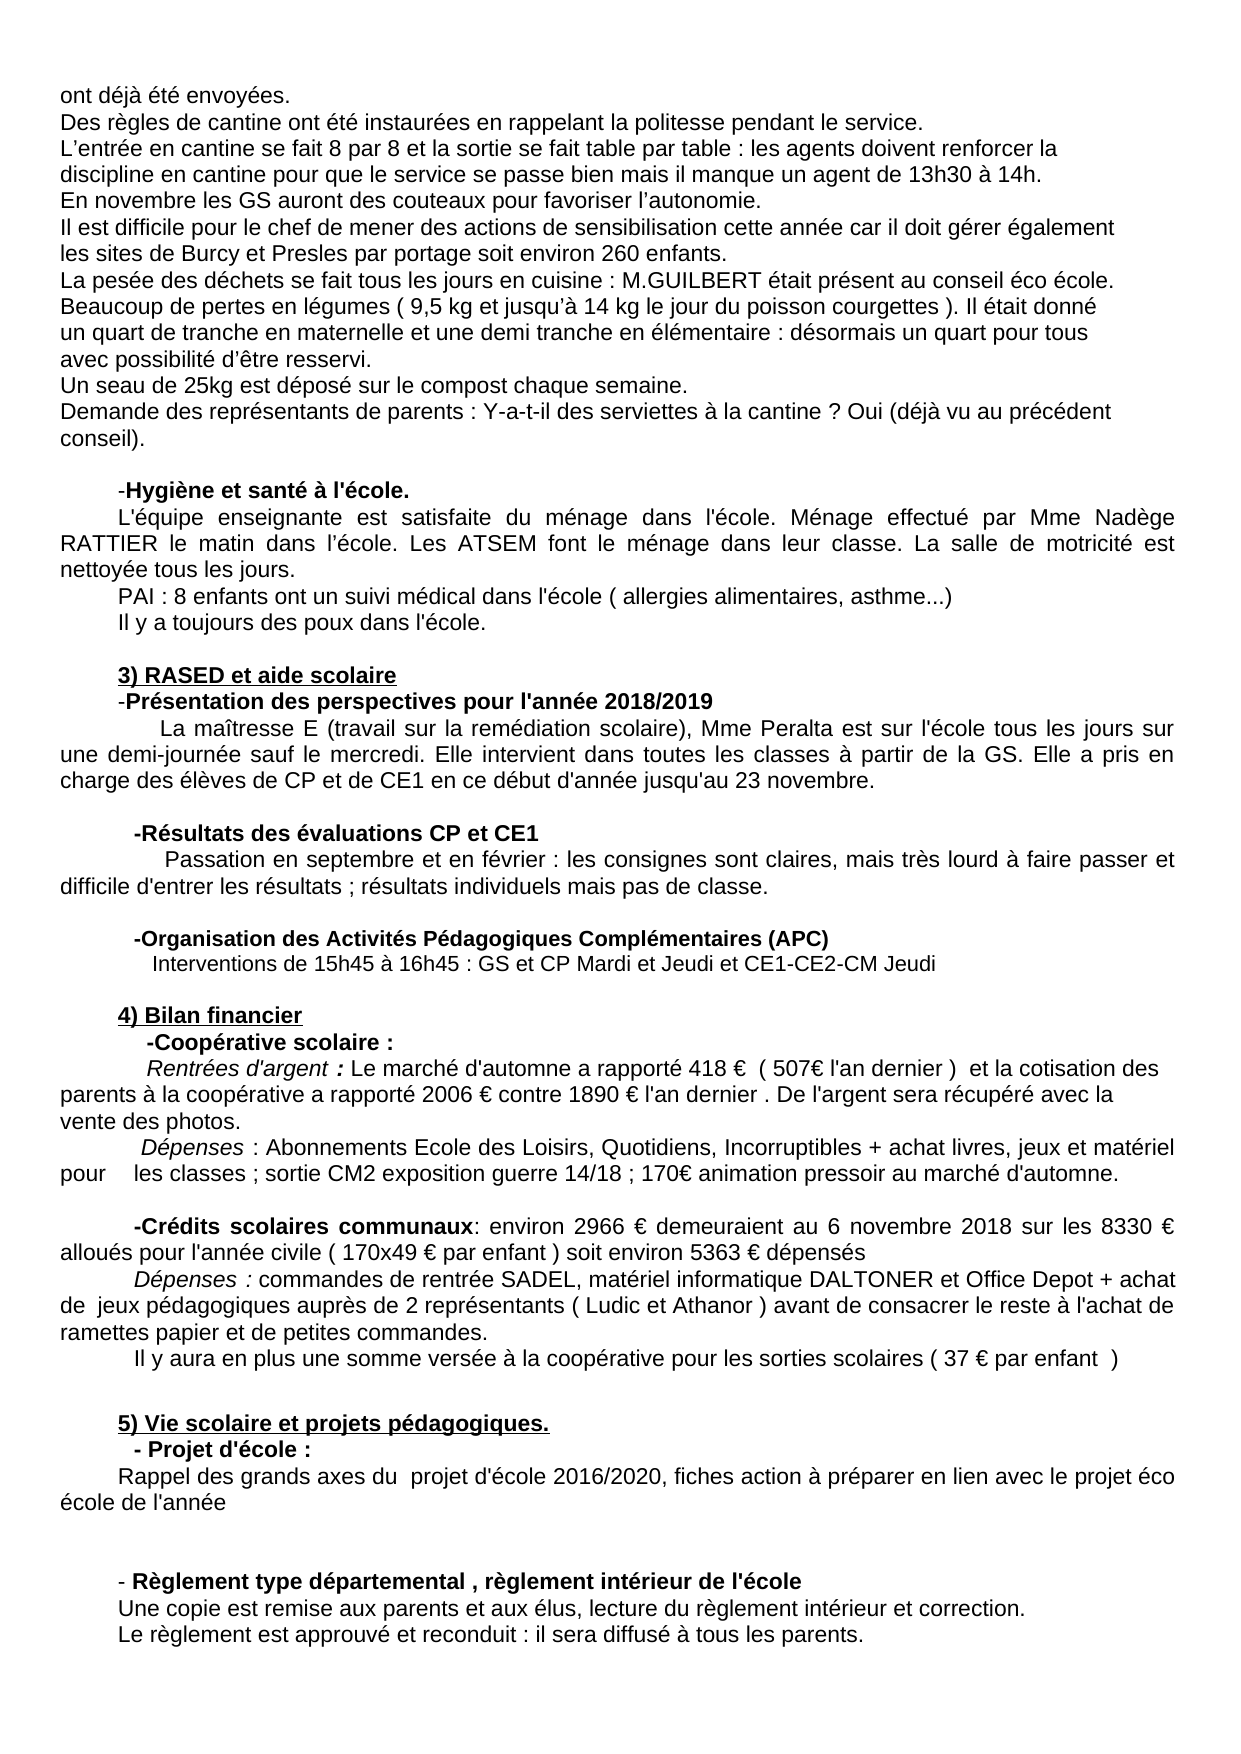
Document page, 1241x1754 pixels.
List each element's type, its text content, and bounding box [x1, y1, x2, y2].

text Il y aura en plus une somme versée à la coopérative pour les sorties scolaires ( 37 € par enfant ) [60, 1345, 1176, 1371]
text Beaucoup de pertes en légumes ( 9,5 kg et jusqu’à 14 kg le jour du poisson courgettes ). Il était donné un quart de tranche en maternelle et une demi tranche en élémentaire : désormais un quart pour tous avec possibilité d’être resservi. [60, 293, 1176, 372]
text Dépenses : Abonnements Ecole des Loisirs, Quotidiens, Incorruptibles + achat livres, jeux et matériel pour les classes ; sortie CM2 exposition guerre 14/18 ; 170€ animation pressoir au marché d'automne. [60, 1134, 1176, 1187]
text Il y a toujours des poux dans l'école. [60, 609, 1176, 636]
text En novembre les GS auront des couteaux pour favoriser l’autonomie. [60, 187, 1176, 214]
text -Coopérative scolaire : [60, 1028, 1176, 1055]
text L’entrée en cantine se fait 8 par 8 et la sortie se fait table par table : les agents doivent renforcer la discipline en cantine pour que le service se passe bien mais il manque un agent de 13h30 à 14h. [60, 135, 1176, 187]
text Interventions de 15h45 à 16h45 : GS et CP Mardi et Jeudi et CE1-CE2-CM Jeudi [60, 951, 1176, 976]
text -Organisation des Activités Pédagogiques Complémentaires (APC) [60, 925, 1176, 951]
text Rappel des grands axes du projet d'école 2016/2020, fiches action à préparer en lien avec le projet éco école de l'année [60, 1463, 1176, 1515]
text -Présentation des perspectives pour l'année 2018/2019 [60, 688, 1176, 714]
text -Résultats des évaluations CP et CE1 [60, 820, 1176, 846]
text L'équipe enseignante est satisfaite du ménage dans l'école. Ménage effectué par Mme Nadège RATTIER le matin dans l’école. Les ATSEM font le ménage dans leur classe. La salle de motricité est nettoyée tous les jours. [60, 504, 1176, 583]
text -Hygiène et santé à l'école. [60, 477, 1176, 504]
text - Règlement type départemental , règlement intérieur de l'école [60, 1568, 1176, 1594]
text 5) Vie scolaire et projets pédagogiques. [60, 1410, 1176, 1436]
text 4) Bilan financier [60, 1002, 1176, 1028]
text La pesée des déchets se fait tous les jours en cuisine : M.GUILBERT était présent au conseil éco école. [60, 267, 1176, 293]
text ont déjà été envoyées. [60, 82, 1176, 108]
text Dépenses : commandes de rentrée SADEL, matériel informatique DALTONER et Office Depot + achat de jeux pédagogiques auprès de 2 représentants ( Ludic et Athanor ) avant de consacrer le reste à l'achat de ramettes papier et de petites commandes. [60, 1266, 1176, 1345]
text 3) RASED et aide scolaire [60, 662, 1176, 688]
text La maîtresse E (travail sur la remédiation scolaire), Mme Peralta est sur l'école tous les jours sur une demi-journée sauf le mercredi. Elle intervient dans toutes les classes à partir de la GS. Elle a pris en charge des élèves de CP et de CE1 en ce début d'année jusqu'au 23 novembre. [60, 714, 1176, 794]
text - Projet d'école : [60, 1436, 1176, 1463]
text Une copie est remise aux parents et aux élus, lecture du règlement intérieur et correction. [60, 1594, 1176, 1621]
text PAI : 8 enfants ont un suivi médical dans l'école ( allergies alimentaires, asthme...) [60, 583, 1176, 609]
text Un seau de 25kg est déposé sur le compost chaque semaine. [60, 372, 1176, 398]
text -Crédits scolaires communaux: environ 2966 € demeuraient au 6 novembre 2018 sur les 8330 € alloués pour l'année civile ( 170x49 € par enfant ) soit environ 5363 € dépensés [60, 1213, 1176, 1266]
text Rentrées d'argent : Le marché d'automne a rapporté 418 € ( 507€ l'an dernier ) et la cotisation des parents à la coopérative a rapporté 2006 € contre 1890 € l'an dernier . De l'argent sera récupéré avec la vente des photos. [60, 1055, 1176, 1134]
text Des règles de cantine ont été instaurées en rappelant la politesse pendant le service. [60, 108, 1176, 135]
text Il est difficile pour le chef de mener des actions de sensibilisation cette année car il doit gérer également les sites de Burcy et Presles par portage soit environ 260 enfants. [60, 214, 1176, 267]
text Demande des représentants de parents : Y-a-t-il des serviettes à la cantine ? Oui (déjà vu au précédent conseil). [60, 398, 1176, 451]
text Le règlement est approuvé et reconduit : il sera diffusé à tous les parents. [60, 1621, 1176, 1647]
text Passation en septembre et en février : les consignes sont claires, mais très lourd à faire passer et difficile d'entrer les résultats ; résultats individuels mais pas de classe. [60, 846, 1176, 899]
